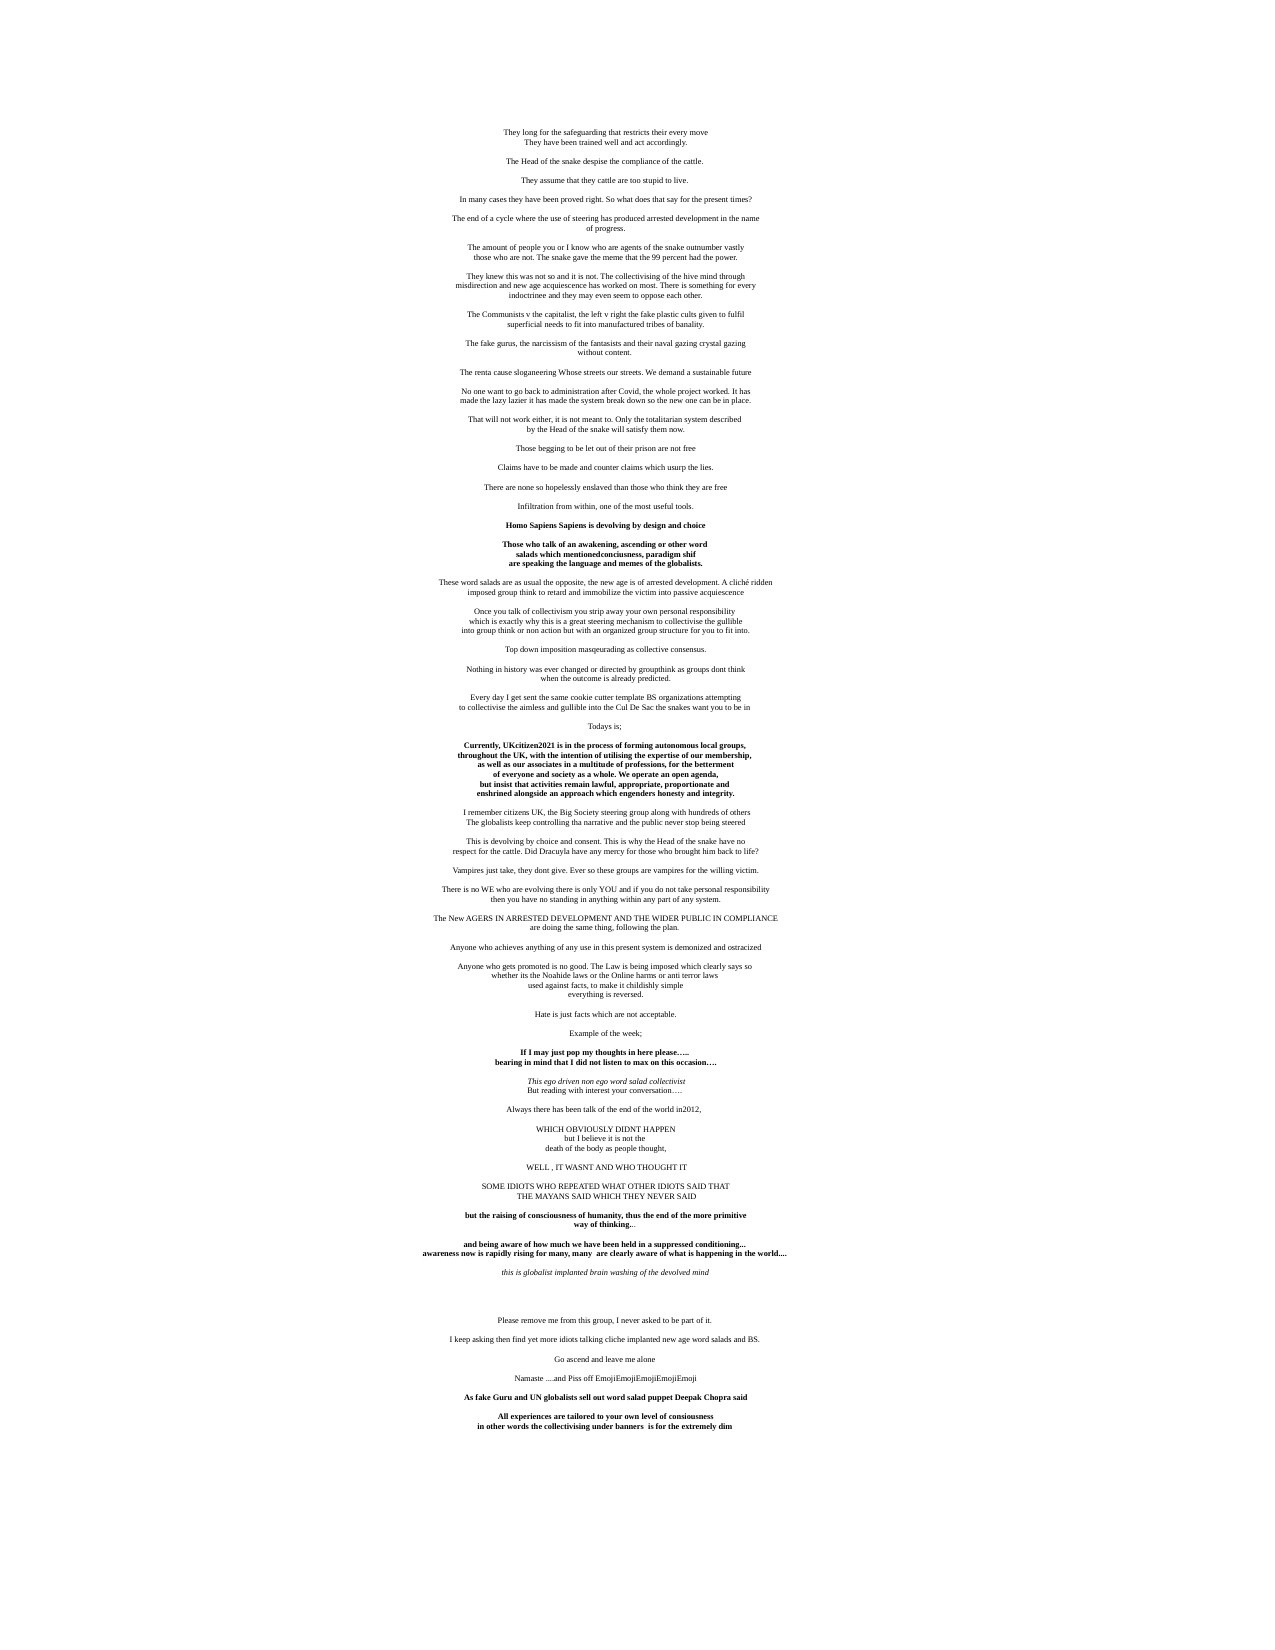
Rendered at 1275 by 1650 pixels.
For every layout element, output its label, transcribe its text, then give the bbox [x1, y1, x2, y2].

text used against facts, to make it childishly simple [54, 981, 1157, 990]
text This ego driven non ego word salad collectivist [54, 1076, 1157, 1086]
text The fake gurus, the narcissism of the fantasists and their naval gazing crystal gazing [54, 338, 1157, 348]
text All experiences are tailored to your own level of consiousness [54, 1412, 1157, 1421]
text Those begging to be let out of their prison are not free [54, 444, 1157, 453]
text There is no WE who are evolving there is only YOU and if you do not take personal responsibility [54, 885, 1157, 894]
text salads which mentionedconciusness, paradigm shif [54, 549, 1157, 559]
text They have been trained well and act accordingly. [54, 137, 1157, 147]
text imposed group think to retard and immobilize the victim into passive acquiescence [54, 588, 1157, 597]
text Anyone who gets promoted is no good. The Law is being imposed which clearly says so [54, 961, 1157, 971]
text made the lazy lazier it has made the system break down so the new one can be in place. [54, 396, 1157, 406]
text Homo Sapiens Sapiens is devolving by design and choice [54, 521, 1157, 530]
text whether its the Noahide laws or the Online harms or anti terror laws [54, 971, 1157, 981]
text superficial needs to fit into manufactured tribes of banality. [54, 319, 1157, 329]
text I keep asking then find yet more idiots talking cliche implanted new age word salads and BS. [54, 1335, 1157, 1345]
text without content. [54, 348, 1157, 358]
text Go ascend and leave me alone [54, 1354, 1157, 1364]
text But reading with interest your conversation…. [54, 1086, 1157, 1096]
text are doing the same thing, following the plan. [54, 923, 1157, 933]
text and being aware of how much we have been held in a suppressed conditioning... [54, 1239, 1157, 1249]
text to collectivise the aimless and gullible into the Cul De Sac the snakes want you to be in [54, 703, 1157, 712]
text These word salads are as usual the opposite, the new age is of arrested development. A cliché ridden [54, 578, 1157, 588]
text death of the body as people thought, [54, 1143, 1157, 1153]
text are speaking the language and memes of the globalists. [54, 559, 1157, 568]
text The Head of the snake despise the compliance of the cattle. [54, 156, 1157, 166]
text this is globalist implanted brain washing of the devolved mind [54, 1268, 1157, 1278]
text They assume that they cattle are too stupid to live. [54, 176, 1157, 185]
text This is devolving by choice and consent. This is why the Head of the snake have no [54, 837, 1157, 846]
text As fake Guru and UN globalists sell out word salad puppet Deepak Chopra said [54, 1393, 1157, 1402]
text when the outcome is already predicted. [54, 674, 1157, 683]
text That will not work either, it is not meant to. Only the totalitarian system described [54, 415, 1157, 425]
text but insist that activities remain lawful, appropriate, proportionate and [54, 779, 1157, 789]
text of progress. [54, 223, 1157, 233]
text Hate is just facts which are not acceptable. [54, 1009, 1157, 1019]
text The Communists v the capitalist, the left v right the fake plastic cults given to fulfil [54, 310, 1157, 319]
text Those who talk of an awakening, ascending or other word [54, 540, 1157, 549]
text way of thinking... [54, 1220, 1157, 1230]
text into group think or non action but with an organized group structure for you to fit into. [54, 626, 1157, 636]
text respect for the cattle. Did Dracuyla have any mercy for those who brought him back to life? [54, 846, 1157, 856]
text WELL , IT WASNT AND WHO THOUGHT IT [54, 1163, 1157, 1172]
text enshrined alongside an approach which engenders honesty and integrity. [54, 789, 1157, 798]
text by the Head of the snake will satisfy them now. [54, 425, 1157, 434]
text Example of the week; [54, 1028, 1157, 1038]
text The globalists keep controlling tha narrative and the public never stop being steered [54, 818, 1157, 827]
text If I may just pop my thoughts in here please….. [54, 1048, 1157, 1057]
text They long for the safeguarding that restricts their every move [54, 128, 1157, 137]
text everything is reversed. [54, 990, 1157, 1000]
text those who are not. The snake gave the meme that the 99 percent had the power. [54, 252, 1157, 262]
text but I believe it is not the [54, 1134, 1157, 1143]
text Top down imposition masqeurading as collective consensus. [54, 645, 1157, 655]
text No one want to go back to administration after Covid, the whole project worked. It has [54, 386, 1157, 396]
text indoctrinee and they may even seem to oppose each other. [54, 291, 1157, 300]
text Anyone who achieves anything of any use in this present system is demonized and ostracized [54, 942, 1157, 952]
text I remember citizens UK, the Big Society steering group along with hundreds of others [54, 808, 1157, 818]
text Namaste ....and Piss off EmojiEmojiEmojiEmojiEmoji [54, 1373, 1157, 1383]
text The New AGERS IN ARRESTED DEVELOPMENT AND THE WIDER PUBLIC IN COMPLIANCE [54, 913, 1157, 923]
text SOME IDIOTS WHO REPEATED WHAT OTHER IDIOTS SAID THAT [54, 1182, 1157, 1191]
text throughout the UK, with the intention of utilising the expertise of our membership, [54, 751, 1157, 760]
text They knew this was not so and it is not. The collectivising of the hive mind through [54, 271, 1157, 281]
text Infiltration from within, one of the most useful tools. [54, 501, 1157, 511]
text in other words the collectivising under banners is for the extremely dim [54, 1421, 1157, 1431]
text then you have no standing in anything within any part of any system. [54, 894, 1157, 904]
text of everyone and society as a whole. We operate an open agenda, [54, 770, 1157, 779]
text The renta cause sloganeering Whose streets our streets. We demand a sustainable future [54, 367, 1157, 377]
text Please remove me from this group, I never asked to be part of it. [54, 1316, 1157, 1326]
text Currently, UKcitizen2021 is in the process of forming autonomous local groups, [54, 741, 1157, 751]
text The end of a cycle where the use of steering has produced arrested development in the name [54, 214, 1157, 223]
text Once you talk of collectivism you strip away your own personal responsibility [54, 607, 1157, 616]
text but the raising of consciousness of humanity, thus the end of the more primitive [54, 1211, 1157, 1220]
text WHICH OBVIOUSLY DIDNT HAPPEN [54, 1124, 1157, 1134]
text In many cases they have been proved right. So what does that say for the present times? [54, 195, 1157, 204]
text bearing in mind that I did not listen to max on this occasion…. [54, 1057, 1157, 1067]
text Every day I get sent the same cookie cutter template BS organizations attempting [54, 693, 1157, 703]
text as well as our associates in a multitude of professions, for the betterment [54, 760, 1157, 770]
text awareness now is rapidly rising for many, many are clearly aware of what is happening in the world.... [54, 1249, 1157, 1258]
text Nothing in history was ever changed or directed by groupthink as groups dont think [54, 664, 1157, 674]
text which is exactly why this is a great steering mechanism to collectivise the gullible [54, 616, 1157, 626]
text Always there has been talk of the end of the world in2012, [54, 1105, 1157, 1115]
text THE MAYANS SAID WHICH THEY NEVER SAID [54, 1191, 1157, 1201]
text The amount of people you or I know who are agents of the snake outnumber vastly [54, 243, 1157, 252]
text Claims have to be made and counter claims which usurp the lies. [54, 463, 1157, 473]
text There are none so hopelessly enslaved than those who think they are free [54, 482, 1157, 492]
text Todays is; [54, 722, 1157, 731]
text Vampires just take, they dont give. Ever so these groups are vampires for the willing victim. [54, 866, 1157, 875]
text misdirection and new age acquiescence has worked on most. There is something for every [54, 281, 1157, 291]
